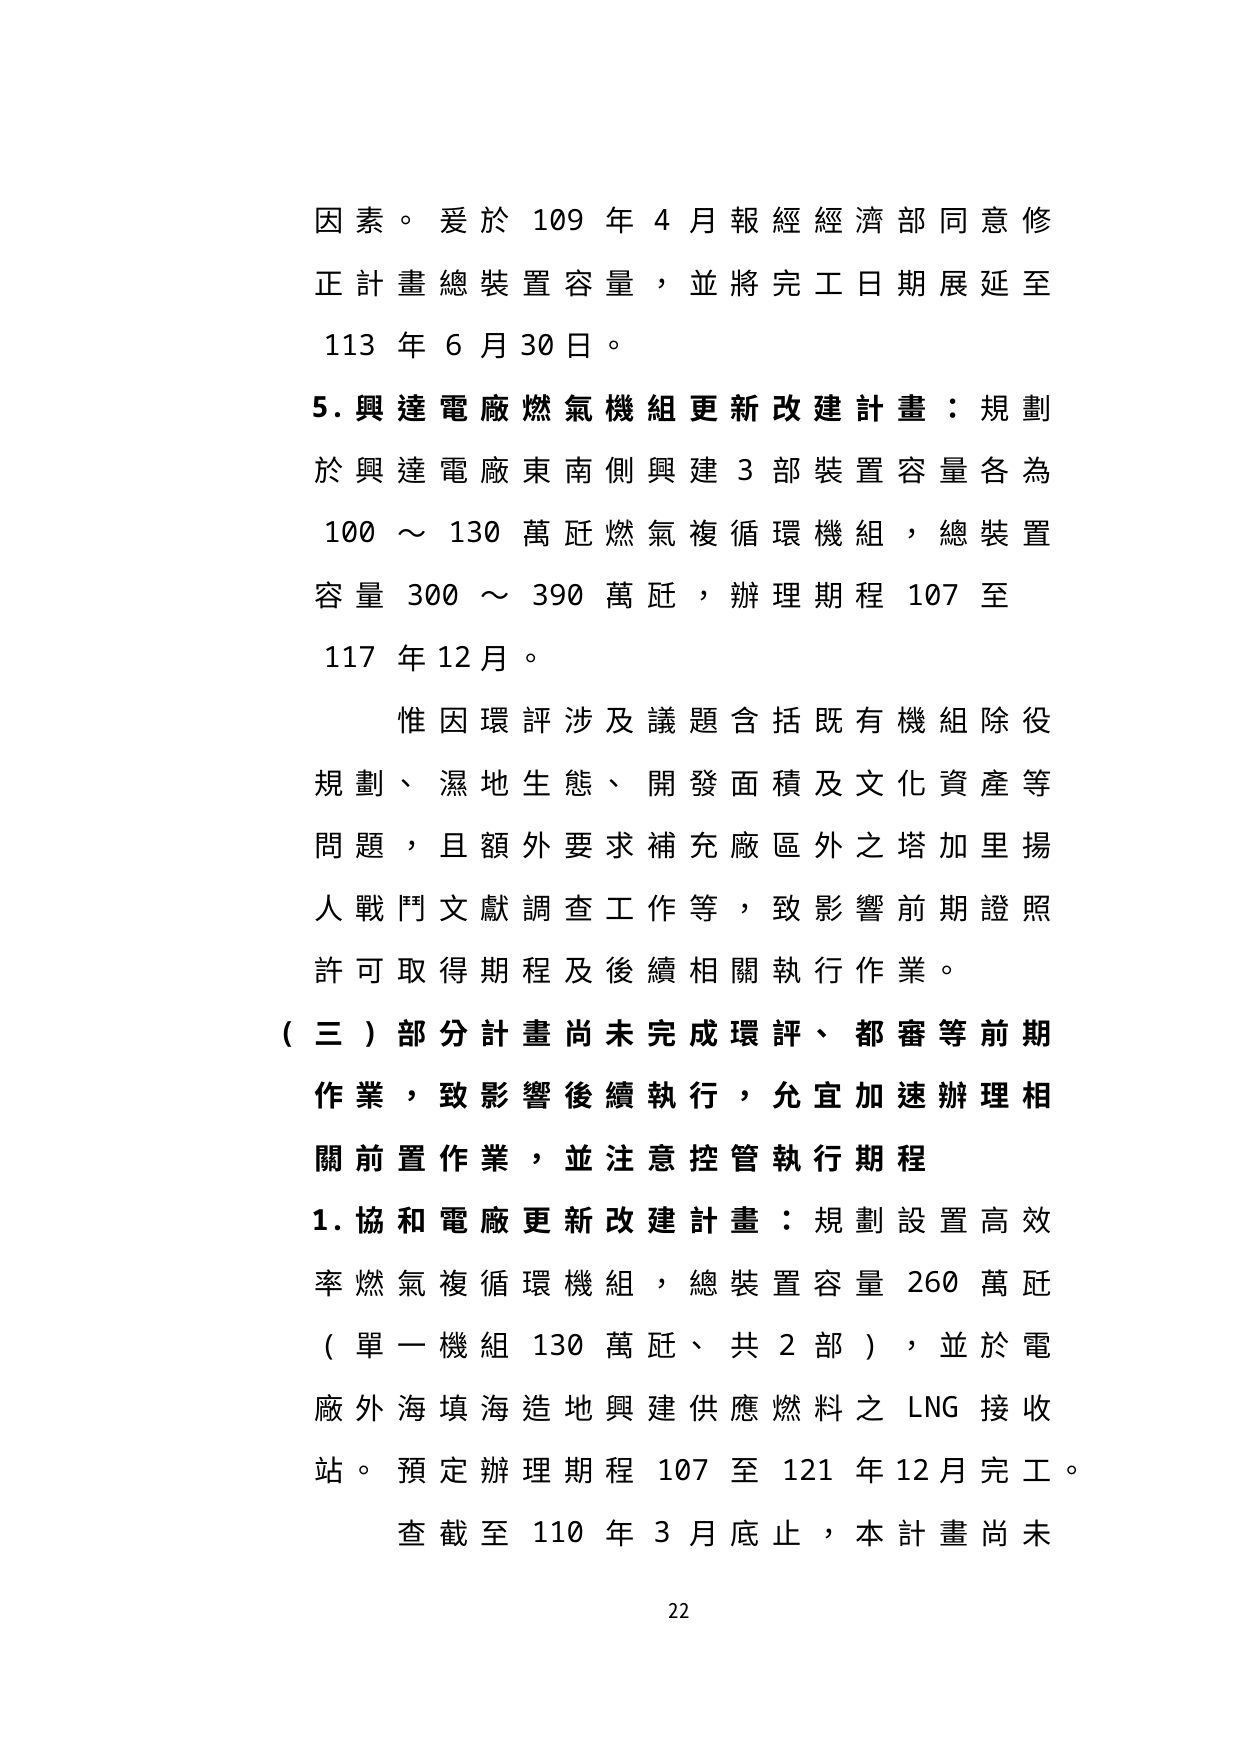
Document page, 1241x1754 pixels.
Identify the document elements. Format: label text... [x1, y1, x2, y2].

text 4.風力發電第五期計畫：原規劃於108年12月全部機組接受安全調度、109年6月30日完工。嗣因台西風力土地之使用許可，受台西綠能專區終止影響，須重新申辦，致暫緩招標作業；嘉義布袋港場址則因環評結果未臻明確致取消設置，復因將澎湖低碳島計畫之8部機組併入本計畫執行等因素。爰於109年4月報經經濟部同意修正計畫總裝置容量，並將完工日期展延至113年6月30日。 [271, 177, 1058, 365]
text 5.興達電廠燃氣機組更新改建計畫：規劃於興達電廠東南側興建3部裝置容量各為100～130萬瓩燃氣複循環機組，總裝置容量300～390萬瓩，辦理期程107至117年12月。 [271, 365, 1058, 677]
text (三)部分計畫尚未完成環評、都審等前期作業，致影響後續執行，允宜加速辦理相關前置作業，並注意控管執行期程 [242, 990, 1058, 1177]
text 查截至110年3月底止，本計畫尚未 [301, 1490, 1058, 1552]
text 1.協和電廠更新改建計畫：規劃設置高效率燃氣複循環機組，總裝置容量260萬瓩(單一機組130萬瓩、共2部)，並於電廠外海填海造地興建供應燃料之LNG接收站。預定辦理期程107至121年12月完工。 [271, 1177, 1058, 1490]
text 惟因環評涉及議題含括既有機組除役規劃、濕地生態、開發面積及文化資產等問題，且額外要求補充廠區外之塔加里揚人戰鬥文獻調查工作等，致影響前期證照許可取得期程及後續相關執行作業。 [301, 677, 1058, 990]
